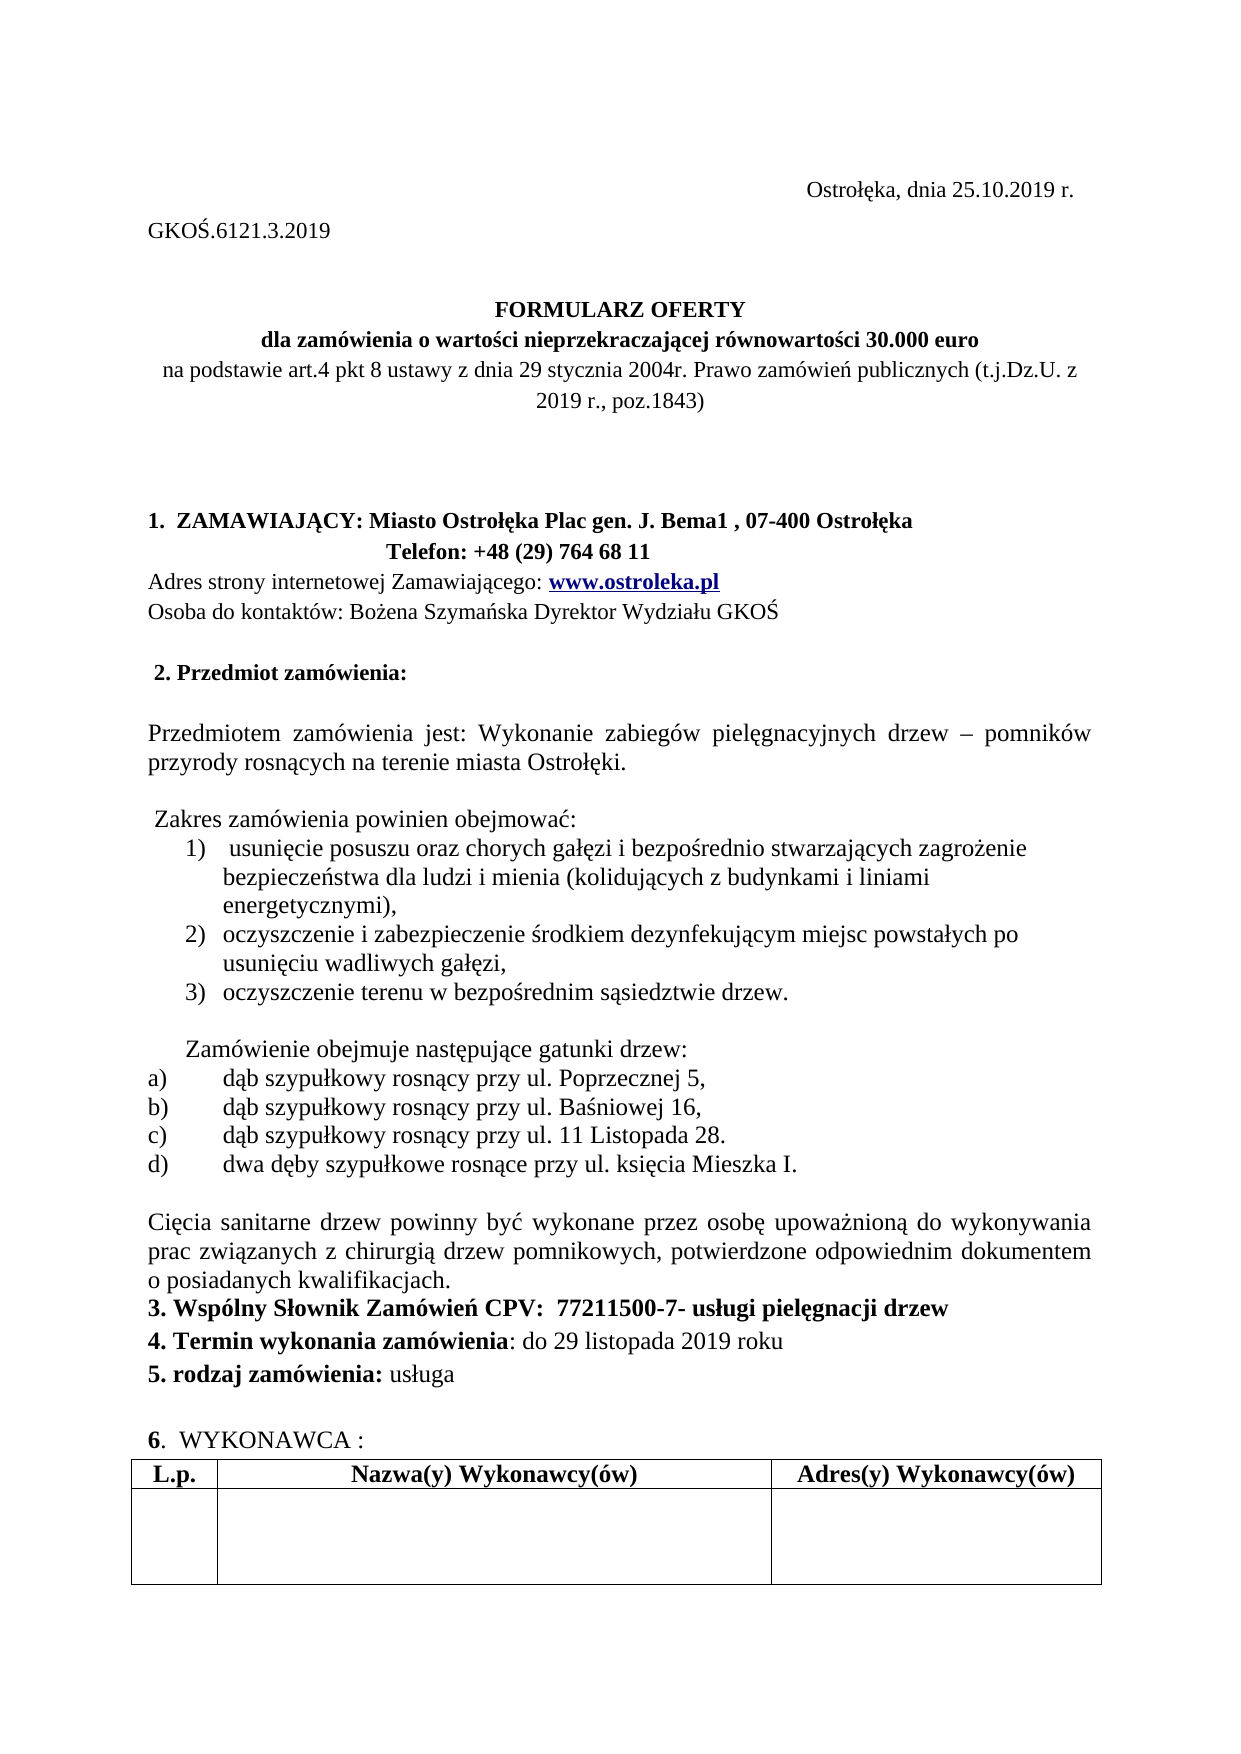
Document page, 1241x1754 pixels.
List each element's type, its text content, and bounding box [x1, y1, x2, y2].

table_cell [132, 1489, 217, 1584]
text Cięcia sanitarne drzew powinny być wykonane przez osobę upoważnioną do wykonywania prac związanych z chirurgią drzew pomnikowych, potwierdzone odpowiednim dokumentem o posiadanych kwalifikacjach. [148, 1207, 1092, 1293]
list dąb szypułkowy rosnący przy ul. 11 Listopada 28. [148, 1121, 1092, 1149]
list oczyszczenie terenu w bezpośrednim sąsiedztwie drzew. [185, 977, 1092, 1006]
text 5. rodzaj zamówienia: usługa [148, 1359, 1092, 1388]
text Telefon: +48 (29) 764 68 11 [148, 538, 1092, 564]
list Zamówienie obejmuje następujące gatunki drzew: [148, 1034, 1092, 1063]
text Ostrołęka, dnia 25.10.2019 r. [148, 176, 1092, 203]
text GKOŚ.6121.3.2019 [148, 217, 1092, 243]
text 3. Wspólny Słownik Zamówień CPV: 77211500-7- usługi pielęgnacji drzew [148, 1293, 1092, 1322]
table_header Adres(y) Wykonawcy(ów) [772, 1460, 1101, 1488]
text 4. Termin wykonania zamówienia: do 29 listopada 2019 roku [148, 1326, 1092, 1355]
text 2. Przedmiot zamówienia: [154, 659, 1092, 685]
table_cell [772, 1489, 1101, 1584]
text 1. ZAMAWIAJĄCY: Miasto Ostrołęka Plac gen. J. Bema1 , 07-400 Ostrołęka [148, 508, 1092, 534]
table_cell [218, 1489, 771, 1584]
text Przedmiotem zamówienia jest: Wykonanie zabiegów pielęgnacyjnych drzew – pomników przyrody rosnących na terenie miasta Ostrołęki. [148, 718, 1092, 776]
text FORMULARZ OFERTY [148, 296, 1092, 322]
text 6. WYKONAWCA : [148, 1426, 1092, 1454]
text Osoba do kontaktów: Bożena Szymańska Dyrektor Wydziału GKOŚ [148, 598, 1092, 624]
text na podstawie art.4 pkt 8 ustawy z dnia 29 stycznia 2004r. Prawo zamówień publicznych (t.j.Dz.U. z 2019 r., poz.1843) [148, 357, 1092, 413]
list dąb szypułkowy rosnący przy ul. Baśniowej 16, [148, 1092, 1092, 1121]
list oczyszczenie i zabezpieczenie środkiem dezynfekującym miejsc powstałych po usunięciu wadliwych gałęzi, [185, 919, 1092, 977]
list dąb szypułkowy rosnący przy ul. Poprzecznej 5, [148, 1063, 1092, 1092]
table_header L.p. [132, 1460, 217, 1488]
list usunięcie posuszu oraz chorych gałęzi i bezpośrednio stwarzających zagrożenie bezpieczeństwa dla ludzi i mienia (kolidujących z budynkami i liniami energetycznymi), [185, 833, 1092, 919]
list dwa dęby szypułkowe rosnące przy ul. księcia Mieszka I. [148, 1149, 1092, 1178]
text dla zamówienia o wartości nieprzekraczającej równowartości 30.000 euro [148, 326, 1092, 353]
table_header Nazwa(y) Wykonawcy(ów) [218, 1460, 771, 1488]
text Zakres zamówienia powinien obejmować: [148, 804, 1092, 833]
text Adres strony internetowej Zamawiającego: www.ostroleka.pl [148, 568, 1092, 594]
